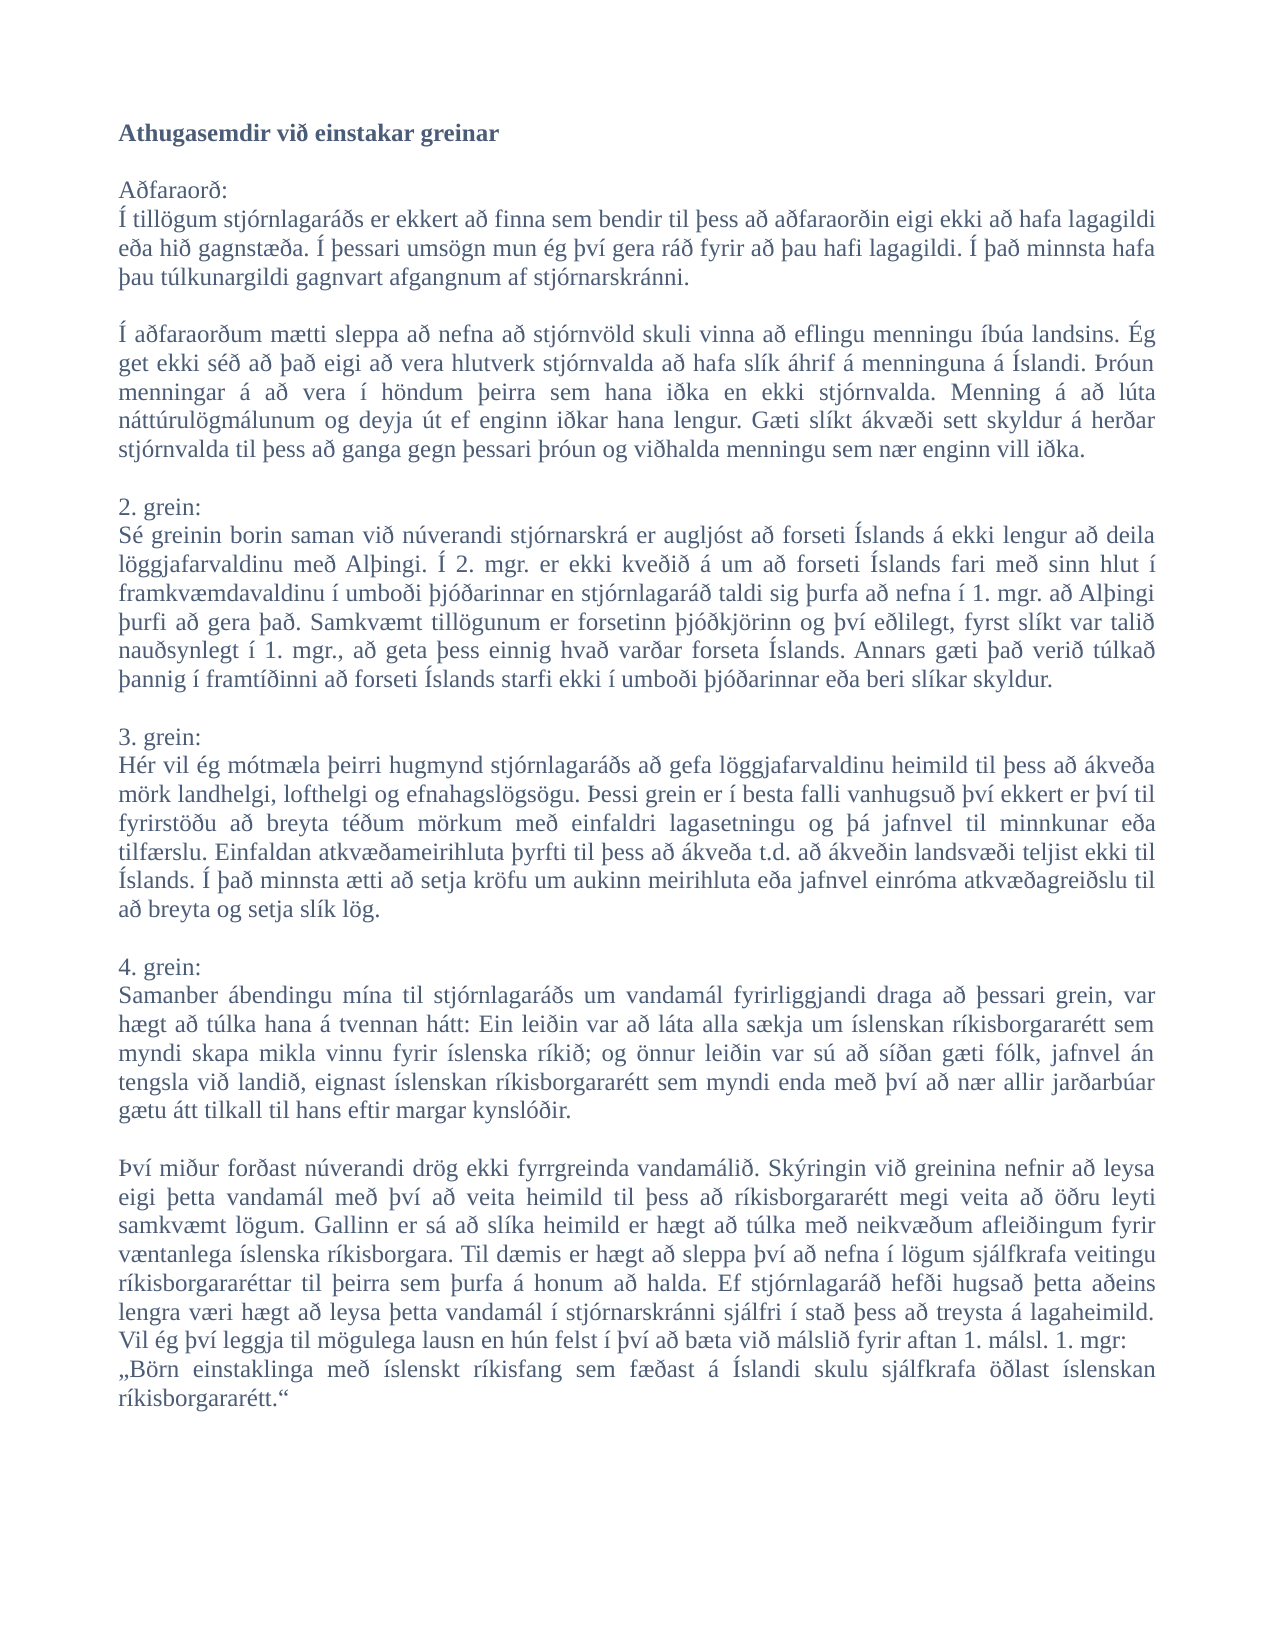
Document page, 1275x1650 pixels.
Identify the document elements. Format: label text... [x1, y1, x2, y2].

text „Börn einstaklinga með íslenskt ríkisfang sem fæðast á Íslandi skulu sjálfkrafa öðlast íslenskan ríkisborgararétt.“ [118, 1354, 1157, 1412]
text Því miður forðast núverandi drög ekki fyrrgreinda vandamálið. Skýringin við greinina nefnir að leysa eigi þetta vandamál með því að veita heimild til þess að ríkisborgararétt megi veita að öðru leyti samkvæmt lögum. Gallinn er sá að slíka heimild er hægt að túlka með neikvæðum afleiðingum fyrir væntanlega íslenska ríkisborgara. Til dæmis er hægt að sleppa því að nefna í lögum sjálfkrafa veitingu ríkisborgararéttar til þeirra sem þurfa á honum að halda. Ef stjórnlagaráð hefði hugsað þetta aðeins lengra væri hægt að leysa þetta vandamál í stjórnarskránni sjálfri í stað þess að treysta á lagaheimild. Vil ég því leggja til mögulega lausn en hún felst í því að bæta við málslið fyrir aftan 1. málsl. 1. mgr: [118, 1153, 1157, 1354]
text 3. grein: [118, 722, 1157, 751]
text Í aðfaraorðum mætti sleppa að nefna að stjórnvöld skuli vinna að eflingu menningu íbúa landsins. Ég get ekki séð að það eigi að vera hlutverk stjórnvalda að hafa slík áhrif á menninguna á Íslandi. Þróun menningar á að vera í höndum þeirra sem hana iðka en ekki stjórnvalda. Menning á að lúta náttúrulögmálunum og deyja út ef enginn iðkar hana lengur. Gæti slíkt ákvæði sett skyldur á herðar stjórnvalda til þess að ganga gegn þessari þróun og viðhalda menningu sem nær enginn vill iðka. [118, 319, 1157, 463]
text 2. grein: [118, 492, 1157, 521]
text Samanber ábendingu mína til stjórnlagaráðs um vandamál fyrirliggjandi draga að þessari grein, var hægt að túlka hana á tvennan hátt: Ein leiðin var að láta alla sækja um íslenskan ríkisborgararétt sem myndi skapa mikla vinnu fyrir íslenska ríkið; og önnur leiðin var sú að síðan gæti fólk, jafnvel án tengsla við landið, eignast íslenskan ríkisborgararétt sem myndi enda með því að nær allir jarðarbúar gætu átt tilkall til hans eftir margar kynslóðir. [118, 981, 1157, 1124]
text Aðfaraorð: Í tillögum stjórnlagaráðs er ekkert að finna sem bendir til þess að aðfaraorðin eigi ekki að hafa lagagildi eða hið gagnstæða. Í þessari umsögn mun ég því gera ráð fyrir að þau hafi lagagildi. Í það minnsta hafa þau túlkunargildi gagnvart afgangnum af stjórnarskránni. [118, 176, 1157, 291]
text Sé greinin borin saman við núverandi stjórnarskrá er augljóst að forseti Íslands á ekki lengur að deila löggjafarvaldinu með Alþingi. Í 2. mgr. er ekki kveðið á um að forseti Íslands fari með sinn hlut í framkvæmdavaldinu í umboði þjóðarinnar en stjórnlagaráð taldi sig þurfa að nefna í 1. mgr. að Alþingi þurfi að gera það. Samkvæmt tillögunum er forsetinn þjóðkjörinn og því eðlilegt, fyrst slíkt var talið nauðsynlegt í 1. mgr., að geta þess einnig hvað varðar forseta Íslands. Annars gæti það verið túlkað þannig í framtíðinni að forseti Íslands starfi ekki í umboði þjóðarinnar eða beri slíkar skyldur. [118, 521, 1157, 693]
text 4. grein: [118, 952, 1157, 981]
text Athugasemdir við einstakar greinar [118, 118, 1157, 147]
text Hér vil ég mótmæla þeirri hugmynd stjórnlagaráðs að gefa löggjafarvaldinu heimild til þess að ákveða mörk landhelgi, lofthelgi og efnahagslögsögu. Þessi grein er í besta falli vanhugsuð því ekkert er því til fyrirstöðu að breyta téðum mörkum með einfaldri lagasetningu og þá jafnvel til minnkunar eða tilfærslu. Einfaldan atkvæðameirihluta þyrfti til þess að ákveða t.d. að ákveðin landsvæði teljist ekki til Íslands. Í það minnsta ætti að setja kröfu um aukinn meirihluta eða jafnvel einróma atkvæðagreiðslu til að breyta og setja slík lög. [118, 751, 1157, 923]
